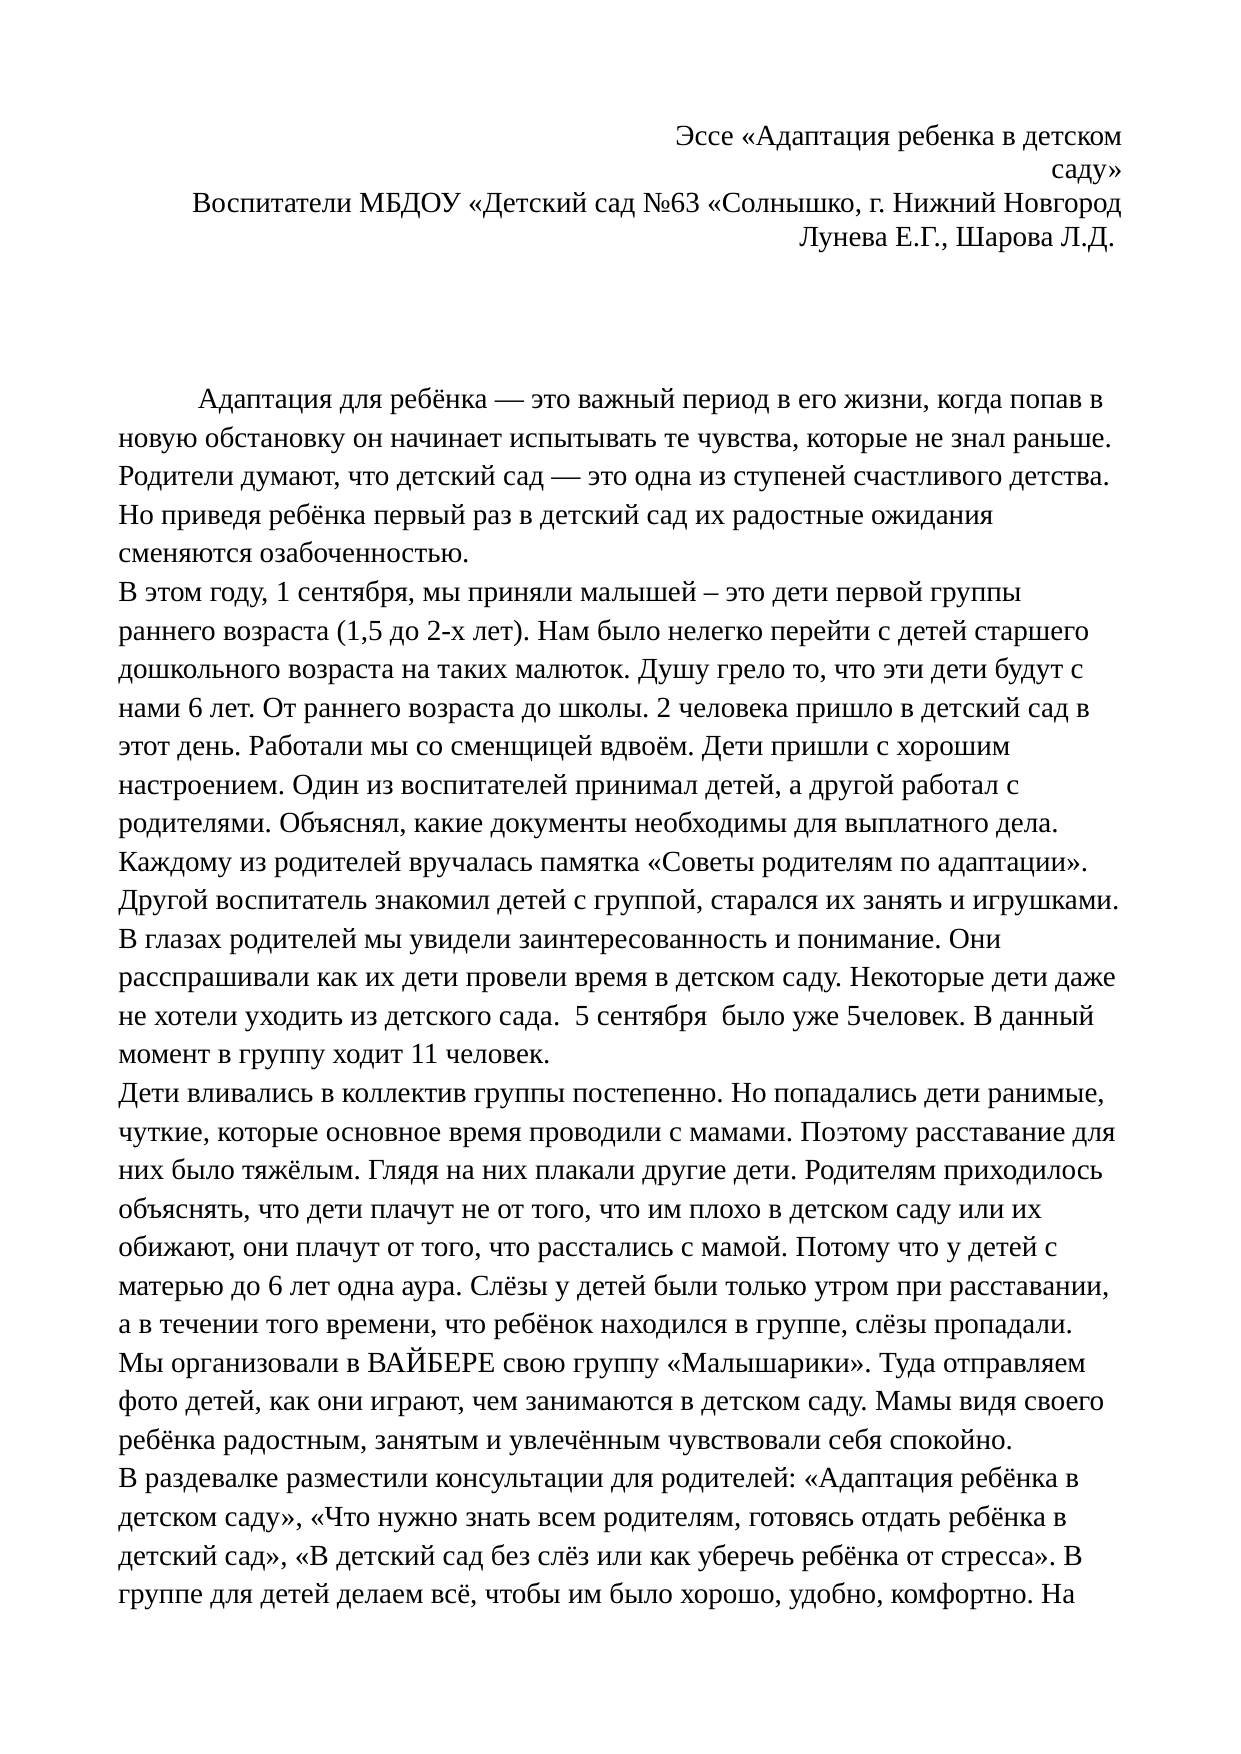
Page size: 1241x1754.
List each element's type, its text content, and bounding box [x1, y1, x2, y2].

text Эссе «Адаптация ребенка в детском саду» [118, 118, 1122, 185]
text Адаптация для ребёнка — это важный период в его жизни, когда попав в новую обстановку он начинает испытывать те чувства, которые не знал раньше. Родители думают, что детский сад — это одна из ступеней счастливого детства. Но приведя ребёнка первый раз в детский сад их радостные ожидания сменяются озабоченностью. В этом году, 1 сентября, мы приняли малышей – это дети первой группы раннего возраста (1,5 до 2-х лет). Нам было нелегко перейти с детей старшего дошкольного возраста на таких малюток. Душу грело то, что эти дети будут с нами 6 лет. От раннего возраста до школы. 2 человека пришло в детский сад в этот день. Работали мы со сменщицей вдвоём. Дети пришли с хорошим настроением. Один из воспитателей принимал детей, а другой работал с родителями. Объяснял, какие документы необходимы для выплатного дела. Каждому из родителей вручалась памятка «Советы родителям по адаптации». Другой воспитатель знакомил детей с группой, старался их занять и игрушками. В глазах родителей мы увидели заинтересованность и понимание. Они расспрашивали как их дети провели время в детском саду. Некоторые дети даже не хотели уходить из детского сада. 5 сентября было уже 5человек. В данный момент в группу ходит 11 человек. Дети вливались в коллектив группы постепенно. Но попадались дети ранимые, чуткие, которые основное время проводили с мамами. Поэтому расставание для них было тяжёлым. Глядя на них плакали другие дети. Родителям приходилось объяснять, что дети плачут не от того, что им плохо в детском саду или их обижают, они плачут от того, что расстались с мамой. Потому что у детей с матерью до 6 лет одна аура. Слёзы у детей были только утром при расставании, а в течении того времени, что ребёнок находился в группе, слёзы пропадали. Мы организовали в ВАЙБЕРЕ свою группу «Малышарики». Туда отправляем фото детей, как они играют, чем занимаются в детском саду. Мамы видя своего ребёнка радостным, занятым и увлечённым чувствовали себя спокойно. В раздевалке разместили консультации для родителей: «Адаптация ребёнка в детском саду», «Что нужно знать всем родителям, готовясь отдать ребёнка в детский сад», «В детский сад без слёз или как уберечь ребёнка от стресса». В группе для детей делаем всё, чтобы им было хорошо, удобно, комфортно. На [74, 381, 1122, 1610]
text Лунева Е.Г., Шарова Л.Д. [118, 219, 1122, 252]
text Воспитатели МБДОУ «Детский сад №63 «Солнышко, г. Нижний Новгород [118, 185, 1122, 219]
